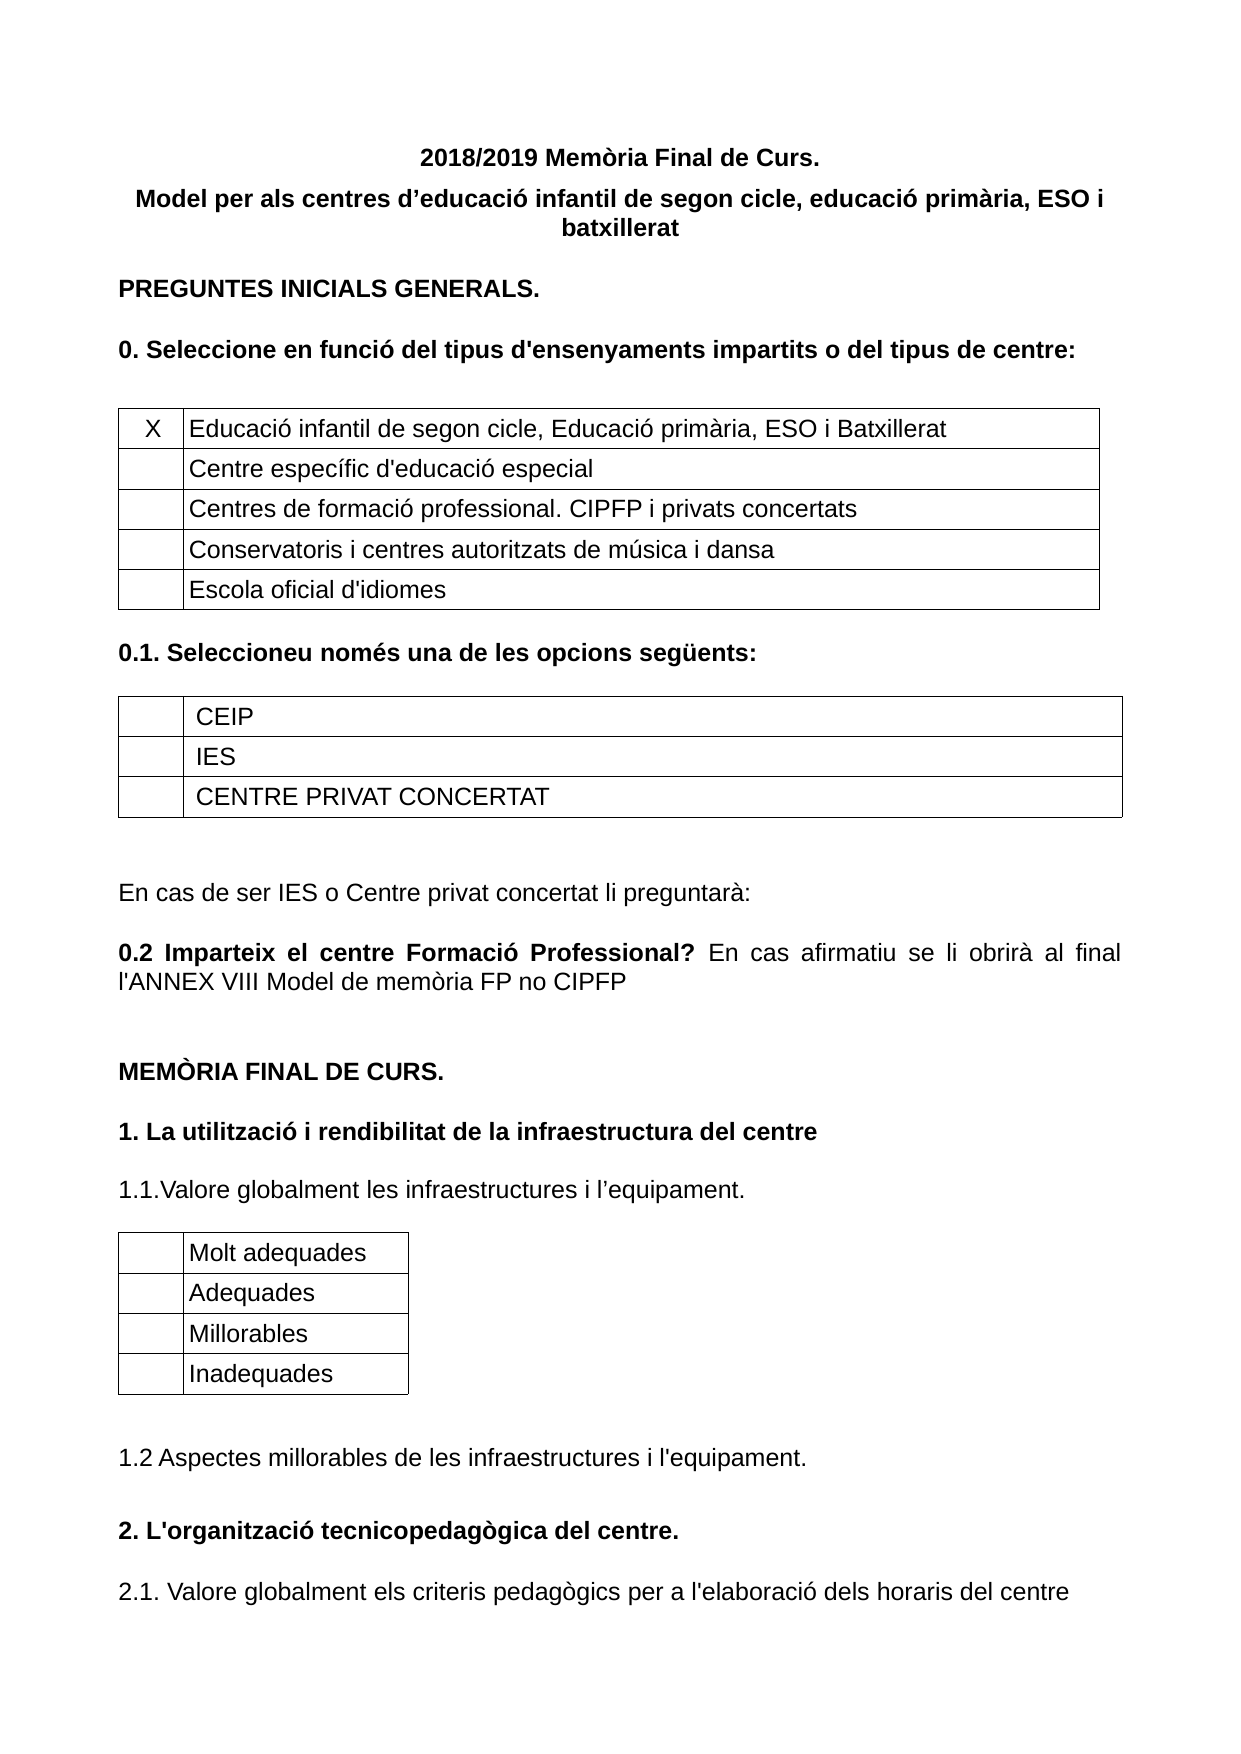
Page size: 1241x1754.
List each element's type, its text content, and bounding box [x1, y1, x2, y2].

table_cell Escola oficial d'idiomes [184, 570, 1099, 609]
table_cell [119, 449, 183, 488]
table_cell [119, 490, 183, 529]
table_header Molt adequades [184, 1233, 408, 1272]
table_cell Centres de formació professional. CIPFP i privats concertats [184, 490, 1099, 529]
text En cas de ser IES o Centre privat concertat li preguntarà: [118, 877, 1122, 906]
text 0.1. Seleccioneu només una de les opcions següents: [118, 638, 1122, 667]
text 1.2 Aspectes millorables de les infraestructures i l'equipament. [118, 1443, 1122, 1472]
table_cell IES [184, 737, 1122, 776]
text 0.2 Imparteix el centre Formació Professional? En cas afirmatiu se li obrirà al final l'ANNEX VIII Model de memòria FP no CIPFP [118, 938, 1122, 996]
table_cell [119, 570, 183, 609]
table_header [119, 697, 183, 736]
table_cell [119, 1274, 183, 1313]
table_cell Centre específic d'educació especial [184, 449, 1099, 488]
text 2. L'organització tecnicopedagògica del centre. [118, 1516, 1122, 1545]
subtitle PREGUNTES INICIALS GENERALS. [118, 274, 1122, 303]
table_cell CENTRE PRIVAT CONCERTAT [184, 777, 1122, 817]
table_cell [119, 1354, 183, 1393]
table_cell [119, 777, 183, 817]
table_header CEIP [184, 697, 1122, 736]
table_cell [119, 737, 183, 776]
table_cell Conservatoris i centres autoritzats de música i dansa [184, 530, 1099, 569]
table_header Educació infantil de segon cicle, Educació primària, ESO i Batxillerat [184, 409, 1099, 448]
table_cell Inadequades [184, 1354, 408, 1393]
subtitle 2018/2019 Memòria Final de Curs. [118, 143, 1122, 172]
table_cell Adequades [184, 1274, 408, 1313]
table_cell [119, 1314, 183, 1353]
table_cell [119, 530, 183, 569]
text 1.1.Valore globalment les infraestructures i l’equipament. [118, 1175, 1122, 1203]
text 0. Seleccione en funció del tipus d'ensenyaments impartits o del tipus de centre: [118, 334, 1122, 363]
text 1. La utilització i rendibilitat de la infraestructura del centre [118, 1117, 1122, 1146]
table_cell Millorables [184, 1314, 408, 1353]
table_header X [119, 409, 183, 448]
text MEMÒRIA FINAL DE CURS. [118, 1056, 1122, 1085]
text 2.1. Valore globalment els criteris pedagògics per a l'elaboració dels horaris del centre [118, 1577, 1122, 1606]
text Model per als centres d’educació infantil de segon cicle, educació primària, ESO i batxillerat [118, 184, 1122, 242]
table_header [119, 1233, 183, 1272]
